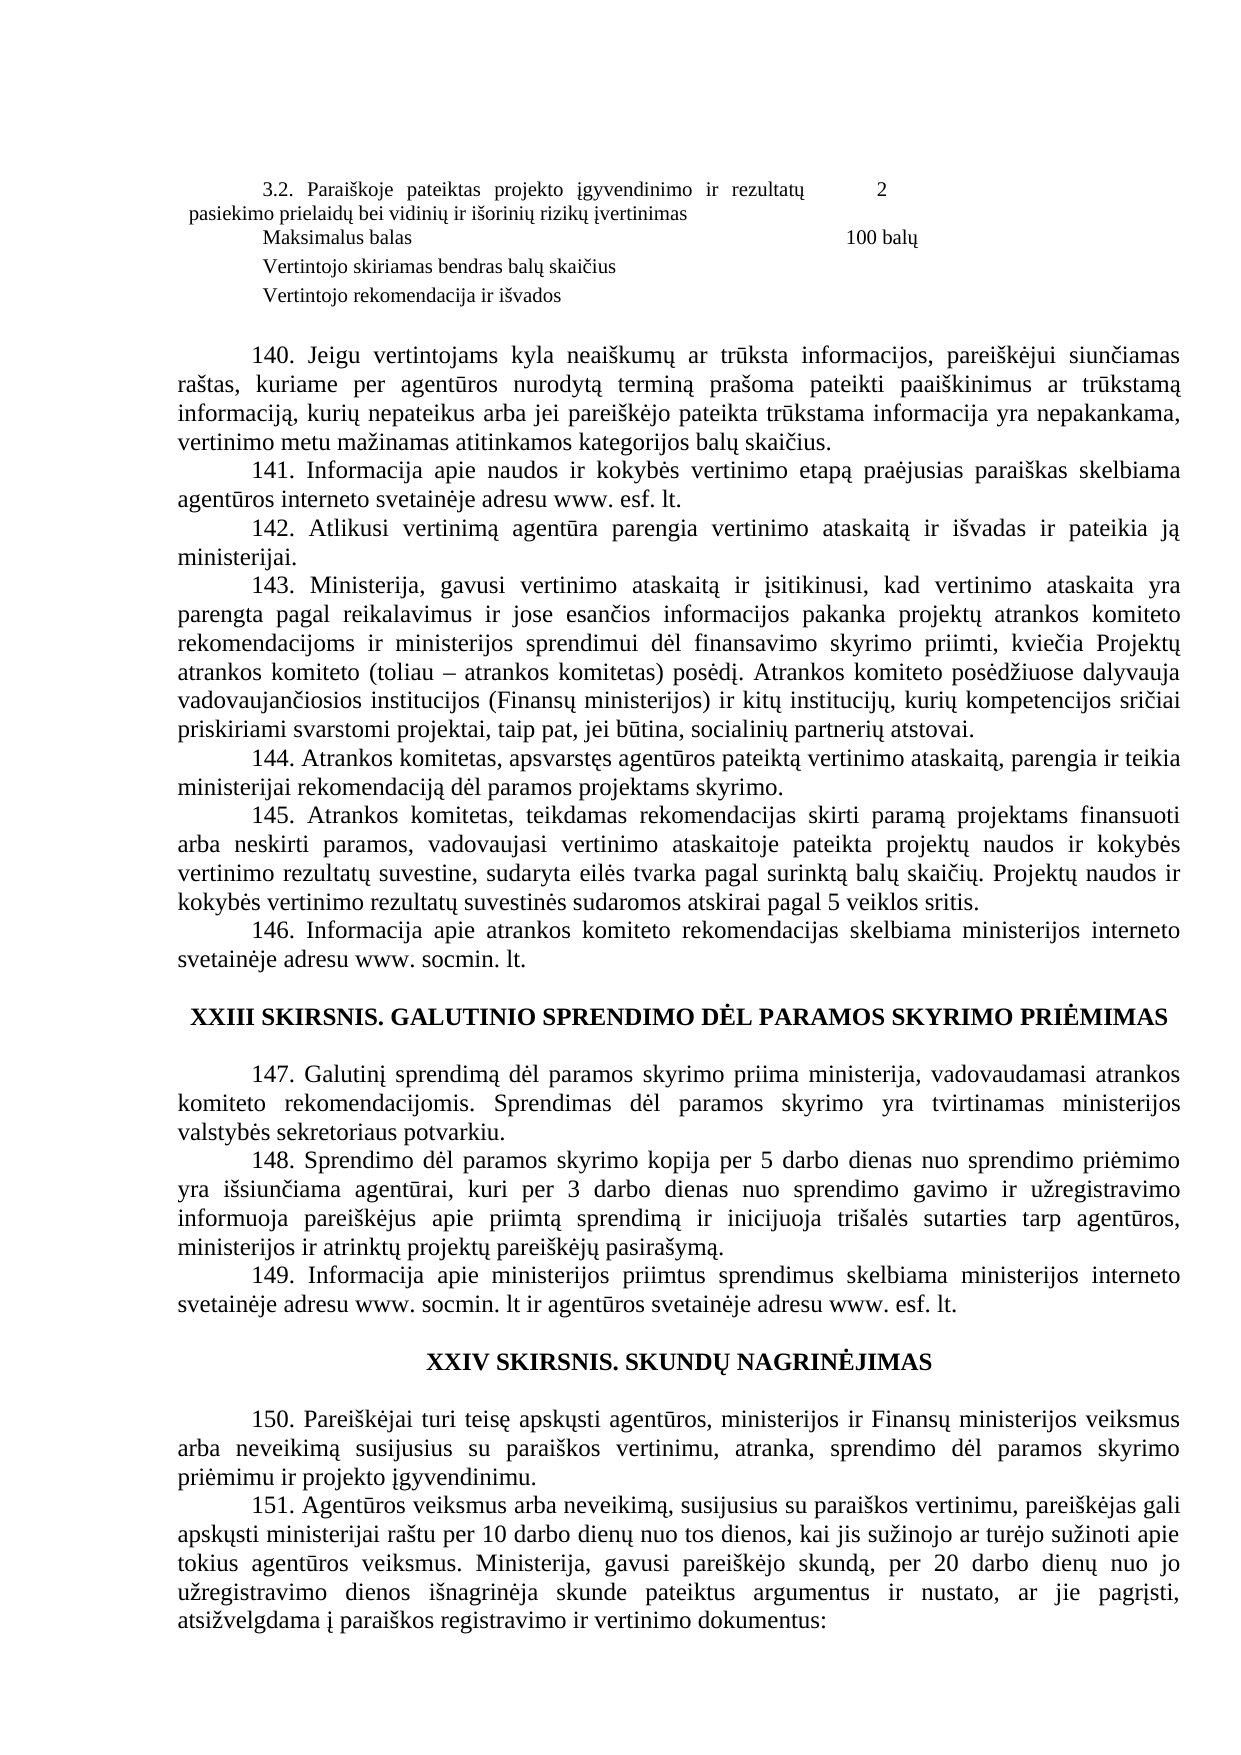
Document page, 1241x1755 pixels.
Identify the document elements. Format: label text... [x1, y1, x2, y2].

table_cell 100 balų [816, 225, 947, 254]
table_cell [1060, 177, 1181, 225]
text 144. Atrankos komitetas, apsvarstęs agentūros pateiktą vertinimo ataskaitą, parengia ir teikia ministerijai rekomendaciją dėl paramos projektams skyrimo. [177, 743, 1181, 800]
table_cell [947, 225, 1060, 254]
text 151. Agentūros veiksmus arba neveikimą, susijusius su paraiškos vertinimu, pareiškėjas gali apskųsti ministerijai raštu per 10 darbo dienų nuo tos dienos, kai jis sužinojo ar turėjo sužinoti apie tokius agentūros veiksmus. Ministerija, gavusi pareiškėjo skundą, per 20 darbo dienų nuo jo užregistravimo dienos išnagrinėja skunde pateiktus argumentus ir nustato, ar jie pagrįsti, atsižvelgdama į paraiškos registravimo ir vertinimo dokumentus: [177, 1490, 1181, 1634]
text XXIV SKIRSNIS. SKUNDŲ NAGRINĖJIMAS [177, 1347, 1181, 1375]
table_cell [1060, 283, 1181, 312]
text 147. Galutinį sprendimą dėl paramos skyrimo priima ministerija, vadovaudamasi atrankos komiteto rekomendacijomis. Sprendimas dėl paramos skyrimo yra tvirtinamas ministerijos valstybės sekretoriaus potvarkiu. [177, 1059, 1181, 1145]
text 145. Atrankos komitetas, teikdamas rekomendacijas skirti paramą projektams finansuoti arba neskirti paramos, vadovaujasi vertinimo ataskaitoje pateikta projektų naudos ir kokybės vertinimo rezultatų suvestine, sudaryta eilės tvarka pagal surinktą balų skaičių. Projektų naudos ir kokybės vertinimo rezultatų suvestinės sudaromos atskirai pagal 5 veiklos sritis. [177, 800, 1181, 915]
table_cell [1060, 254, 1181, 283]
text 143. Ministerija, gavusi vertinimo ataskaitą ir įsitikinusi, kad vertinimo ataskaita yra parengta pagal reikalavimus ir jose esančios informacijos pakanka projektų atrankos komiteto rekomendacijoms ir ministerijos sprendimui dėl finansavimo skyrimo priimti, kviečia Projektų atrankos komiteto (toliau – atrankos komitetas) posėdį. Atrankos komiteto posėdžiuose dalyvauja vadovaujančiosios institucijos (Finansų ministerijos) ir kitų institucijų, kurių kompetencijos sričiai priskiriami svarstomi projektai, taip pat, jei būtina, socialinių partnerių atstovai. [177, 570, 1181, 743]
table_cell 3.2. Paraiškoje pateiktas projekto įgyvendinimo ir rezultatų pasiekimo prielaidų bei vidinių ir išorinių rizikų įvertinimas [177, 177, 816, 225]
table_cell 2 [816, 177, 947, 225]
text 140. Jeigu vertintojams kyla neaiškumų ar trūksta informacijos, pareiškėjui siunčiamas raštas, kuriame per agentūros nurodytą terminą prašoma pateikti paaiškinimus ar trūkstamą informaciją, kurių nepateikus arba jei pareiškėjo pateikta trūkstama informacija yra nepakankama, vertinimo metu mažinamas atitinkamos kategorijos balų skaičius. [177, 340, 1181, 455]
table_cell Vertintojo rekomendacija ir išvados [177, 283, 1060, 312]
table_cell Vertintojo skiriamas bendras balų skaičius [177, 254, 947, 283]
table_cell Maksimalus balas [177, 225, 816, 254]
table_cell [947, 177, 1060, 225]
text 141. Informacija apie naudos ir kokybės vertinimo etapą praėjusias paraiškas skelbiama agentūros interneto svetainėje adresu www. esf. lt. [177, 455, 1181, 513]
text 148. Sprendimo dėl paramos skyrimo kopija per 5 darbo dienas nuo sprendimo priėmimo yra išsiunčiama agentūrai, kuri per 3 darbo dienas nuo sprendimo gavimo ir užregistravimo informuoja pareiškėjus apie priimtą sprendimą ir inicijuoja trišalės sutarties tarp agentūros, ministerijos ir atrinktų projektų pareiškėjų pasirašymą. [177, 1145, 1181, 1260]
table_cell [947, 254, 1060, 283]
text 146. Informacija apie atrankos komiteto rekomendacijas skelbiama ministerijos interneto svetainėje adresu www. socmin. lt. [177, 915, 1181, 973]
text 150. Pareiškėjai turi teisę apskųsti agentūros, ministerijos ir Finansų ministerijos veiksmus arba neveikimą susijusius su paraiškos vertinimu, atranka, sprendimo dėl paramos skyrimo priėmimu ir projekto įgyvendinimu. [177, 1404, 1181, 1490]
table_cell [1060, 225, 1181, 254]
text 142. Atlikusi vertinimą agentūra parengia vertinimo ataskaitą ir išvadas ir pateikia ją ministerijai. [177, 513, 1181, 570]
text 149. Informacija apie ministerijos priimtus sprendimus skelbiama ministerijos interneto svetainėje adresu www. socmin. lt ir agentūros svetainėje adresu www. esf. lt. [177, 1260, 1181, 1318]
text XXIII SKIRSNIS. GALUTINIO SPRENDIMO DĖL PARAMOS SKYRIMO PRIĖMIMAS [177, 1002, 1181, 1030]
